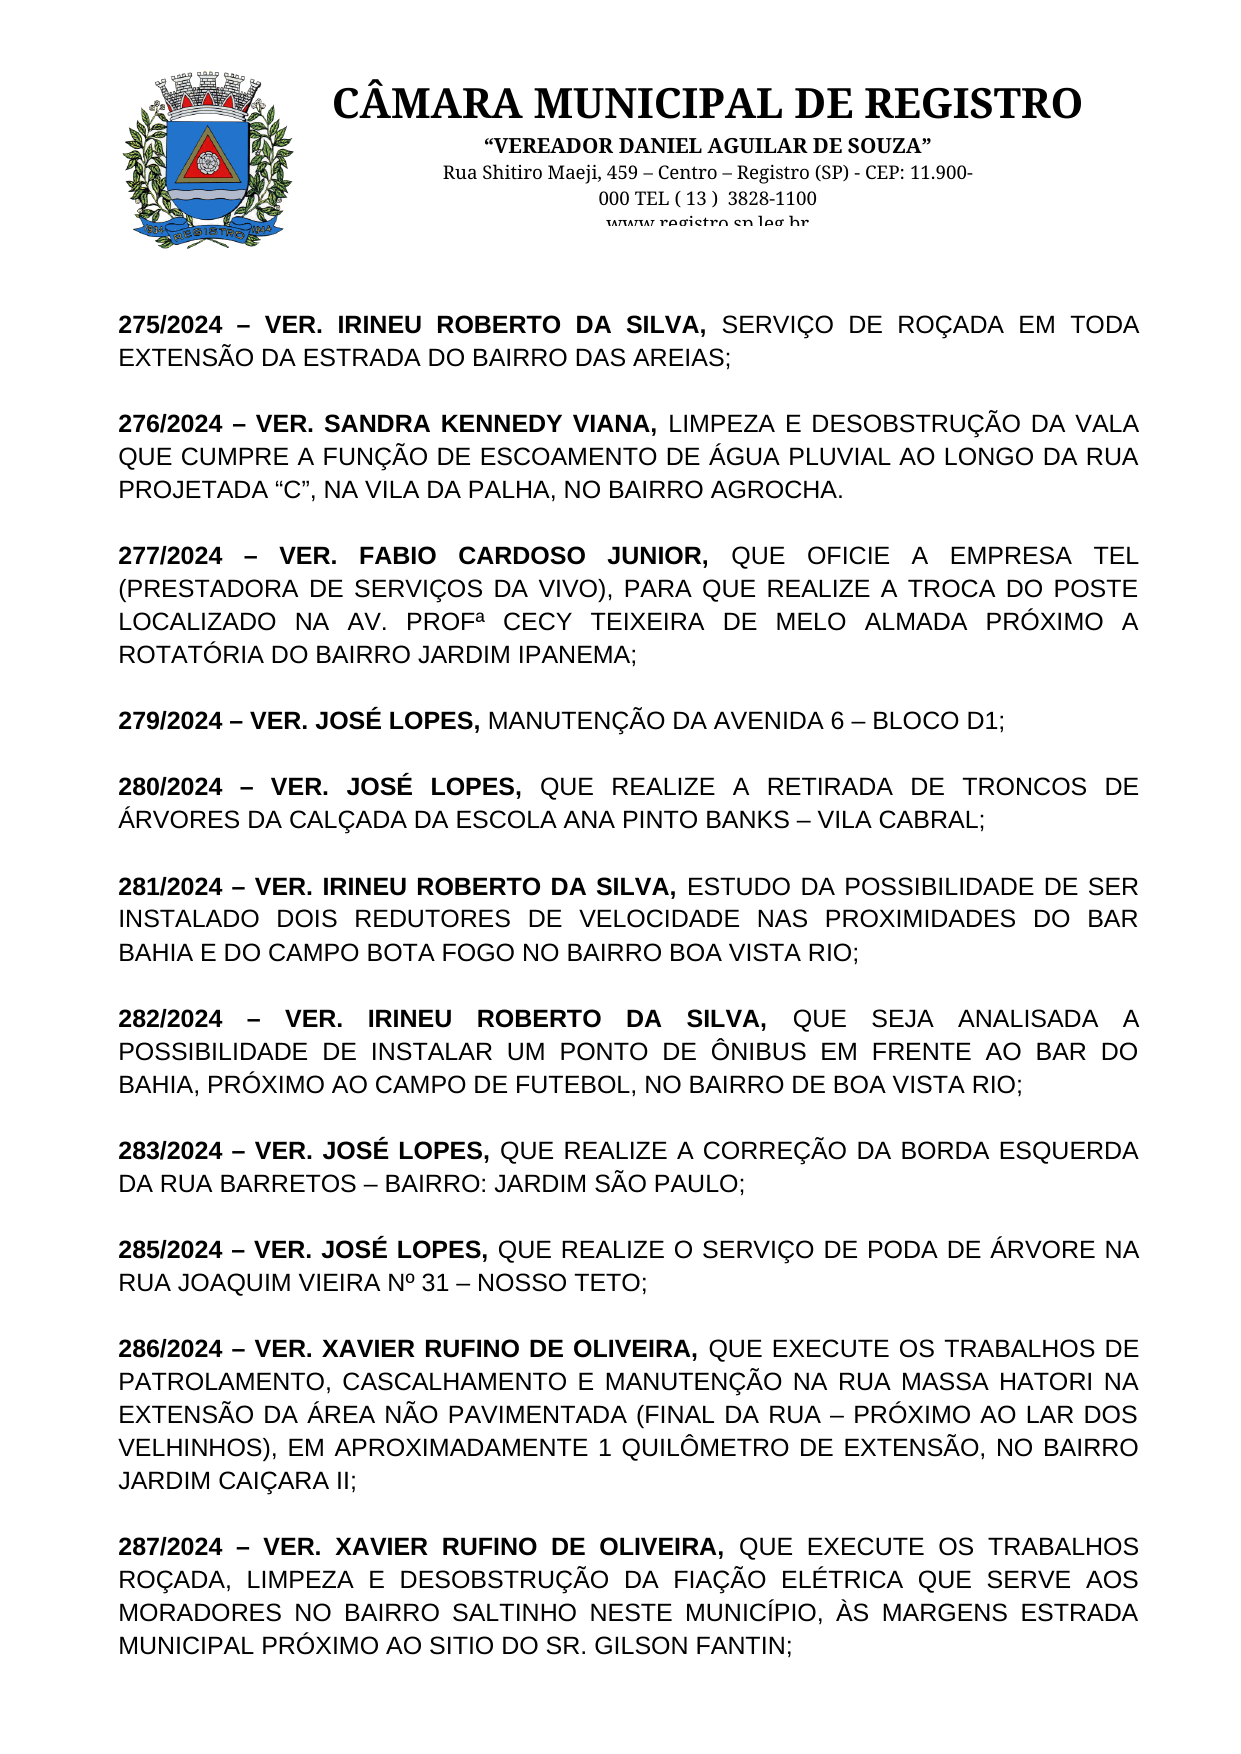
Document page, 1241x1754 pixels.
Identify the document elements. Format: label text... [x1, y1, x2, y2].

text 277/2024 – VER. FABIO CARDOSO JUNIOR, QUE OFICIE A EMPRESA TEL (PRESTADORA DE SERVIÇOS DA VIVO), PARA QUE REALIZE A TROCA DO POSTE LOCALIZADO NA AV. PROFª CECY TEIXEIRA DE MELO ALMADA PRÓXIMO A ROTATÓRIA DO BAIRRO JARDIM IPANEMA; [118, 541, 1140, 669]
text 282/2024 – VER. IRINEU ROBERTO DA SILVA, QUE SEJA ANALISADA A POSSIBILIDADE DE INSTALAR UM PONTO DE ÔNIBUS EM FRENTE AO BAR DO BAHIA, PRÓXIMO AO CAMPO DE FUTEBOL, NO BAIRRO DE BOA VISTA RIO; [118, 1003, 1140, 1098]
text 286/2024 – VER. XAVIER RUFINO DE OLIVEIRA, QUE EXECUTE OS TRABALHOS DE PATROLAMENTO, CASCALHAMENTO E MANUTENÇÃO NA RUA MASSA HATORI NA EXTENSÃO DA ÁREA NÃO PAVIMENTADA (FINAL DA RUA – PRÓXIMO AO LAR DOS VELHINHOS), EM APROXIMADAMENTE 1 QUILÔMETRO DE EXTENSÃO, NO BAIRRO JARDIM CAIÇARA II; [118, 1334, 1140, 1494]
text 275/2024 – VER. IRINEU ROBERTO DA SILVA, SERVIÇO DE ROÇADA EM TODA EXTENSÃO DA ESTRADA DO BAIRRO DAS AREIAS; [118, 310, 1140, 372]
text 285/2024 – VER. JOSÉ LOPES, QUE REALIZE O SERVIÇO DE PODA DE ÁRVORE NA RUA JOAQUIM VIEIRA Nº 31 – NOSSO TETO; [118, 1235, 1140, 1296]
text 276/2024 – VER. SANDRA KENNEDY VIANA, LIMPEZA E DESOBSTRUÇÃO DA VALA QUE CUMPRE A FUNÇÃO DE ESCOAMENTO DE ÁGUA PLUVIAL AO LONGO DA RUA PROJETADA “C”, NA VILA DA PALHA, NO BAIRRO AGROCHA. [118, 409, 1140, 504]
text 281/2024 – VER. IRINEU ROBERTO DA SILVA, ESTUDO DA POSSIBILIDADE DE SER INSTALADO DOIS REDUTORES DE VELOCIDADE NAS PROXIMIDADES DO BAR BAHIA E DO CAMPO BOTA FOGO NO BAIRRO BOA VISTA RIO; [118, 871, 1140, 966]
text 287/2024 – VER. XAVIER RUFINO DE OLIVEIRA, QUE EXECUTE OS TRABALHOS ROÇADA, LIMPEZA E DESOBSTRUÇÃO DA FIAÇÃO ELÉTRICA QUE SERVE AOS MORADORES NO BAIRRO SALTINHO NESTE MUNICÍPIO, ÀS MARGENS ESTRADA MUNICIPAL PRÓXIMO AO SITIO DO SR. GILSON FANTIN; [118, 1532, 1140, 1660]
text 279/2024 – VER. JOSÉ LOPES, MANUTENÇÃO DA AVENIDA 6 – BLOCO D1; [118, 706, 1140, 735]
text 280/2024 – VER. JOSÉ LOPES, QUE REALIZE A RETIRADA DE TRONCOS DE ÁRVORES DA CALÇADA DA ESCOLA ANA PINTO BANKS – VILA CABRAL; [118, 772, 1140, 834]
picture [118, 65, 298, 254]
text 283/2024 – VER. JOSÉ LOPES, QUE REALIZE A CORREÇÃO DA BORDA ESQUERDA DA RUA BARRETOS – BAIRRO: JARDIM SÃO PAULO; [118, 1136, 1140, 1197]
